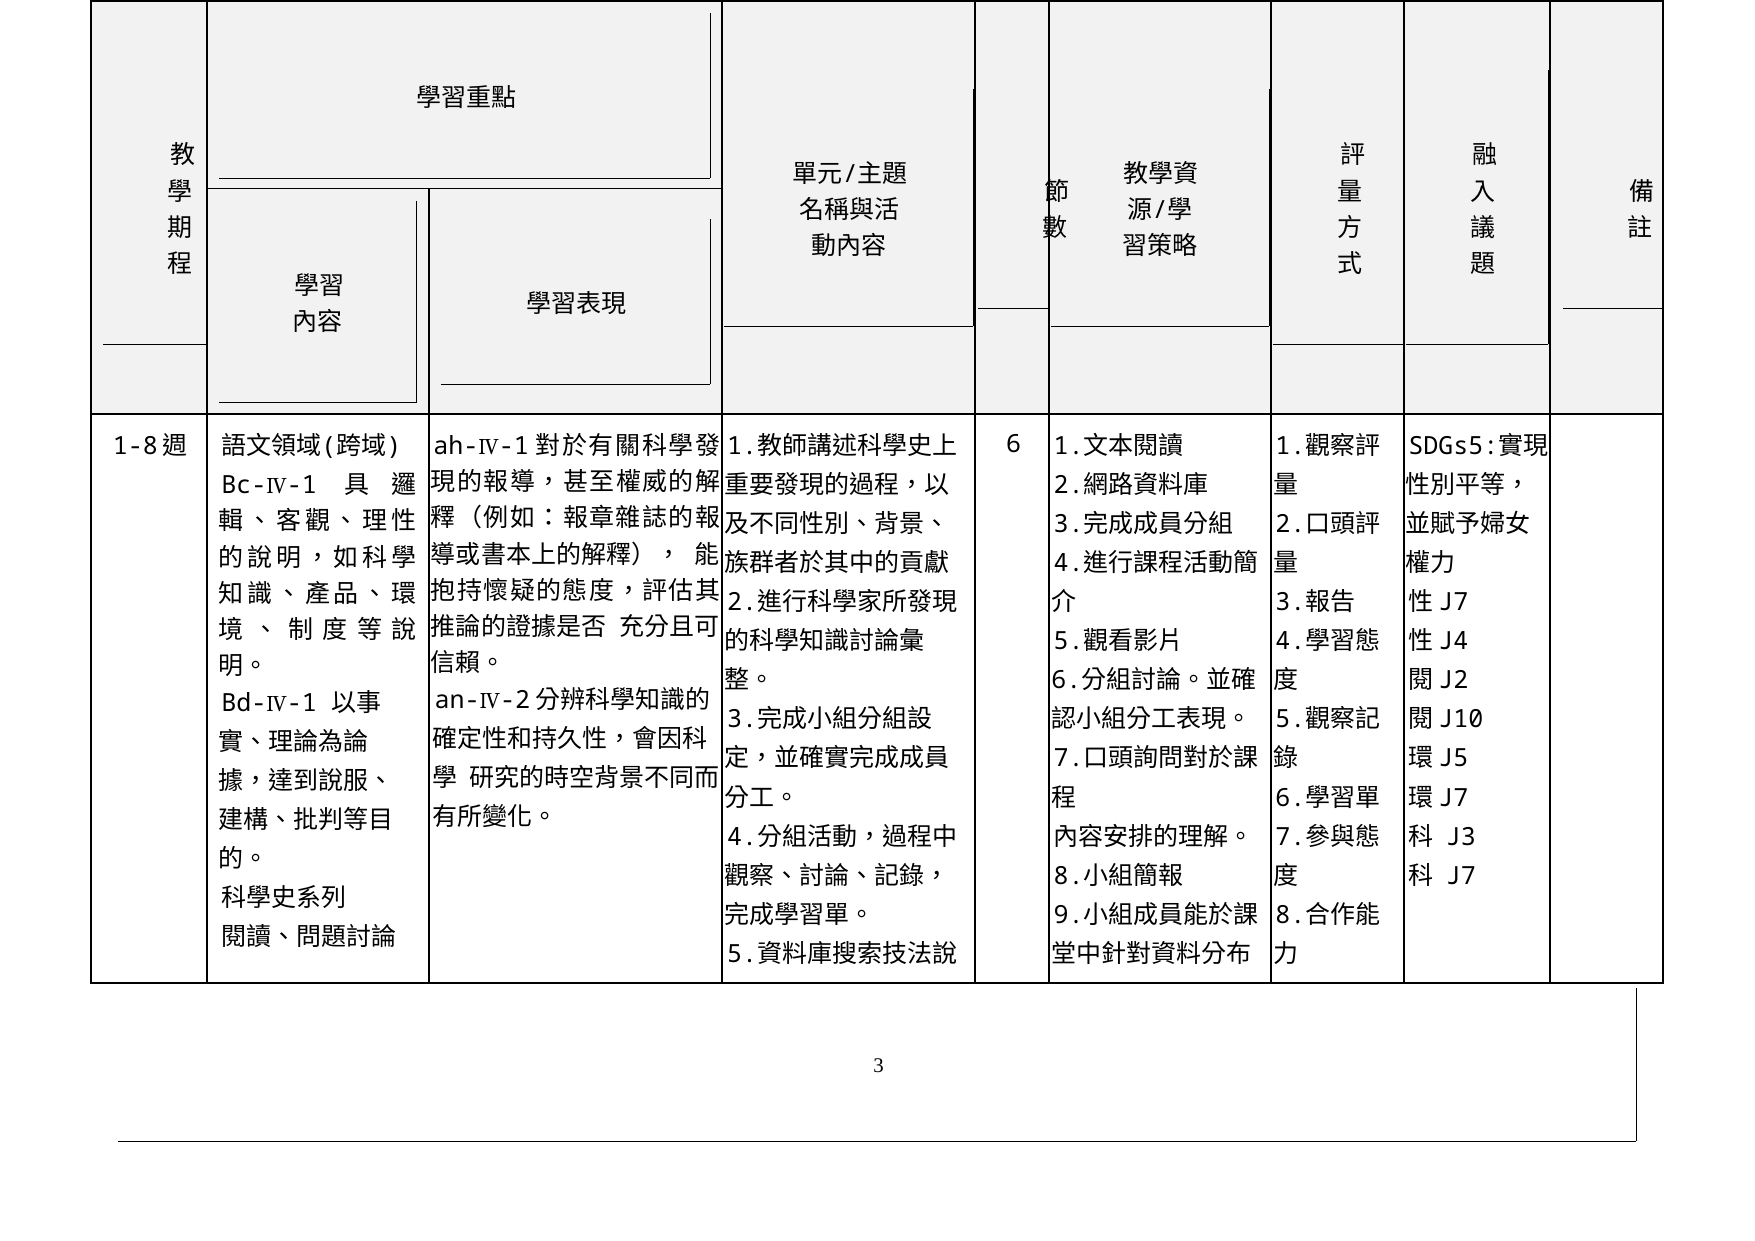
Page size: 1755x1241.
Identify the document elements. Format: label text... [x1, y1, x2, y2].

table_cell 學習表現 [430, 189, 721, 413]
table_header 教學期程 [92, 2, 206, 413]
table_header 單元/主題名稱與活動內容 [723, 2, 974, 413]
table_header 融入議題 [1405, 2, 1549, 413]
table_cell 1-8週 [92, 415, 206, 982]
table_cell 語文領域(跨域) Bc-Ⅳ-1具邏輯、客觀、理性的說明，如科學知識、產品、環 境、制度等說明。 Bd-Ⅳ-1 以事實、理論為論據，達到說服、建構、批判等目的。 科學史系列 閱讀、問題討論 [208, 415, 428, 982]
table_cell 1.文本閱讀 2.網路資料庫 3.完成成員分組 4.進行課程活動簡介 5.觀看影片 6.分組討論。並確認小組分工表現。 7.口頭詢問對於課程 內容安排的理解。 8.小組簡報 9.小組成員能於課堂中針對資料分布 [1050, 415, 1270, 982]
table_cell 6 [976, 415, 1048, 982]
table_header 備註 [1551, 2, 1662, 413]
table_cell 學習內容 [208, 189, 428, 413]
table_cell [1551, 415, 1662, 982]
table_header 教學資源/學習策略 [1050, 2, 1270, 413]
table_cell 1.教師講述科學史上重要發現的過程，以及不同性別、背景、族群者於其中的貢獻 2.進行科學家所發現的科學知識討論彙整。 3.完成小組分組設定，並確實完成成員分工。 4.分組活動，過程中觀察、討論、記錄，完成學習單。 5.資料庫搜索技法說明與 練習。 6.進行題材關鍵字辨認訓 練。 7.開放小組討論課程時間完成資料搜尋 8.小組成員能彼此間完成對話討論，並藉由教師引導得到較為明確的方向。 9.心得撰寫 10.加強科技使用能力，資訊與通訊技術，以提升婦女權力。 第一課:科學的起源 神話思維 科學思維 https://www.youtube.com/watch?v=azCoIpjx51Q 探究提問 (1)為什麼古人要把祭品丟入火中、水中、海中? ? (2)這樣的做法可以實際解決問題嗎? (3)影片中提到科學的爸爸(把拔)是誰? (4)承(3),他認為萬物是由甚麼組成?為什麼? (5)承(4),你認為他的說法對嗎? (6)你認為泰利斯最大的貢獻是甚麼? (7)你認為真正的科學思維是甚麼? (8)你認為科學思維和神話思維何者較好? 第二課:化學的起源煉金術 煉金術的故事 https://youtu.be/v92q7txUOaI 催化劑的概念 器具發明緣由 總結 (1)有沒有聽過煉金術?煉金術是甚麼? (2)生活中有哪一項發明對你很重要呢？ (3)教師引導，請同學發表日常生活中的催化劑介紹:汽車觸媒轉換器,光觸媒,二氧化錳加入雙氧水製氧…。 請同學準備影片或投影片介紹 (4)請觀察燒杯、錐形瓶，並說明這樣設計有甚麼好處? (5)你覺得煉金術對科學有何貢獻? (6)你覺得過程和結果哪一項重要?為什麼? (7)人生經驗中有哪一件事情雖然結果不如人意但在過程中讓你學到很多東西? 第三課:化學之父-波以耳 波以耳生平介紹 化學家波以耳和煉金術師對元素理論辯論 https://youtu.be/sASsIT4F0JQ 提問 想想看：你是支持還是反對煉金術師的元素理論(三元素、 四元素)呢? 你支持或是反對的理由 想想看：你覺得波以耳為什麼可以推翻古老智慧,讓大家接受他的科學理論? 第四課:史塔爾燃素說 燃燒現象討論 貝歇爾的油土理論 燃燒後的重量變化 史塔爾的燃素說 燃素說科普文章閱讀 六.討論 (1)生活中有哪些東西可以燒，有哪些東西不能燒? 你覺得是什麼原因？ (2)你覺得貝歇爾提出的油土來解釋物質可不可以燒合不合理? (3)你支不支持史塔爾發表的燃素理論?說明你支持或不支持的理由為? 第五課:燃燒氧化 一.複習科學家史塔爾的燃素說 二. 科學家拉瓦節的問題、發現、觀察和猜測 三.提問 (1)科學家拉瓦節提到燃素說是錯的，為什麼呢？ (2)你覺得拉瓦節的發現可以推翻燃素說嗎?請簡單說明你的原因。 四.作業 (1)在影片中有提到酸的生成者氧（oxygen），請上網查查看並寫下5項有關氧的特性。 (2)在影片中有提到水的生成者氫(Hydrogen )關氫的特性,請上網查查看並寫下3項有關氫特性 [723, 415, 974, 982]
table_header 評量方式 [1272, 2, 1403, 413]
table_cell 1.觀察評量 2.口頭評量 3.報告 4.學習態度 5.觀察記錄 6.學習單 7.參與態度 8.合作能力 [1272, 415, 1403, 982]
table_header 學習重點 [208, 2, 721, 188]
table_cell ah-Ⅳ-1對於有關科學發現的報導，甚至權威的解釋（例如：報章雜誌的報導或書本上的解釋）， 能抱持懷疑的態度，評估其推論的證據是否 充分且可信賴。 an-Ⅳ-2分辨科學知識的確定性和持久性，會因科學 研究的時空背景不同而有所變化。 [430, 415, 721, 982]
table_header 節數 [976, 2, 1048, 413]
table_cell SDGs5:實現性別平等，並賦予婦女權力 性J7 性J4 閱J2 閱J10 環J5 環J7 科 J3 科 J7 [1405, 415, 1549, 982]
